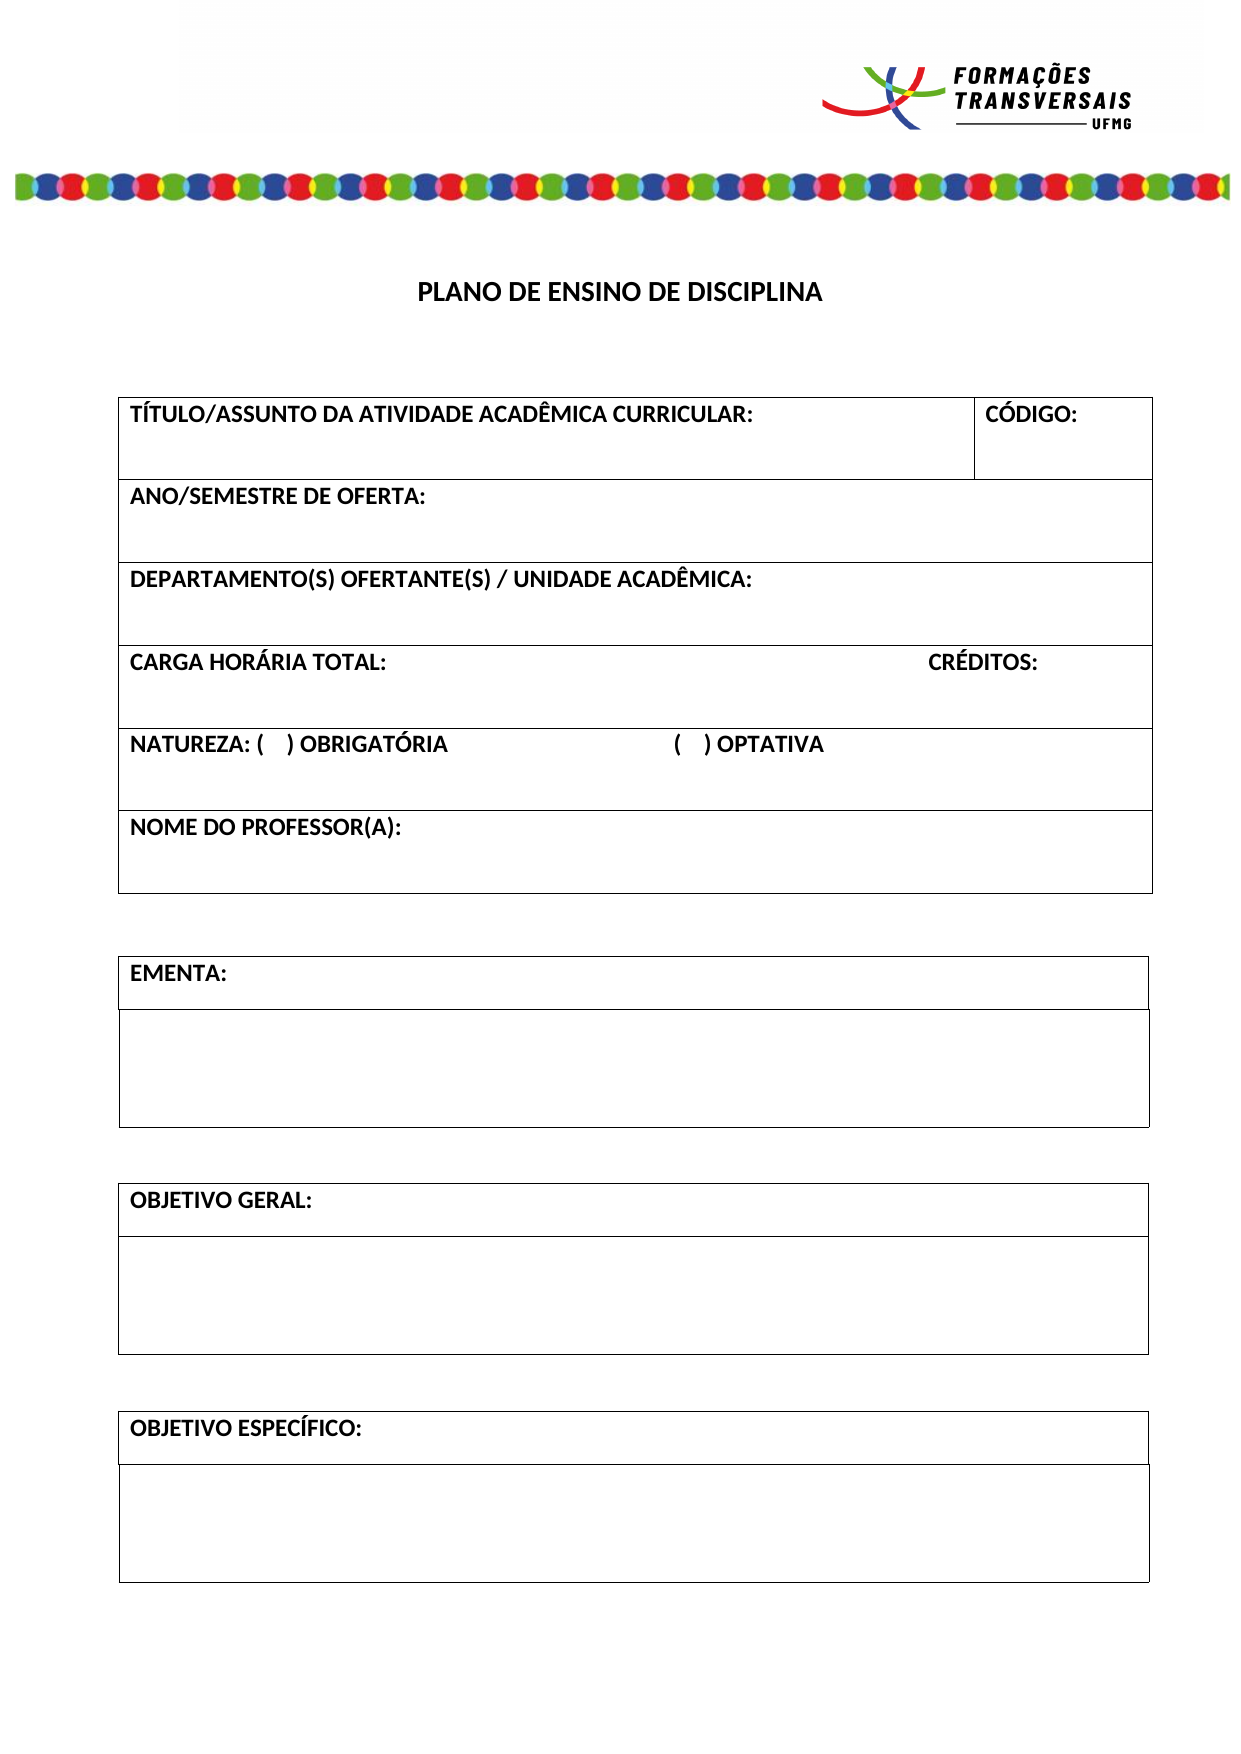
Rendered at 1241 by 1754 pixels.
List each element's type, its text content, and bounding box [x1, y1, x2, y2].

table_header TÍTULO/ASSUNTO DA ATIVIDADE ACADÊMICA CURRICULAR: [119, 398, 974, 479]
table_header EMENTA: [119, 957, 1148, 1009]
table_cell NATUREZA: ( ) OBRIGATÓRIA ( ) OPTATIVA [119, 729, 1152, 810]
table_cell [119, 1237, 1148, 1354]
table_header CÓDIGO: [975, 398, 1152, 479]
table_cell CARGA HORÁRIA TOTAL: CRÉDITOS: [119, 646, 1152, 727]
table_cell [120, 1010, 1149, 1127]
table_header OBJETIVO ESPECÍFICO: [119, 1412, 1148, 1463]
table_cell [120, 1465, 1149, 1582]
picture [178, 0, 1205, 133]
table_header OBJETIVO GERAL: [119, 1184, 1148, 1236]
table_cell NOME DO PROFESSOR(A): [119, 811, 1152, 893]
text PLANO DE ENSINO DE DISCIPLINA [177, 273, 1063, 309]
table_cell ANO/SEMESTRE DE OFERTA: [119, 480, 1152, 562]
picture [14, 157, 1231, 212]
table_cell DEPARTAMENTO(S) OFERTANTE(S) / UNIDADE ACADÊMICA: [119, 563, 1152, 645]
